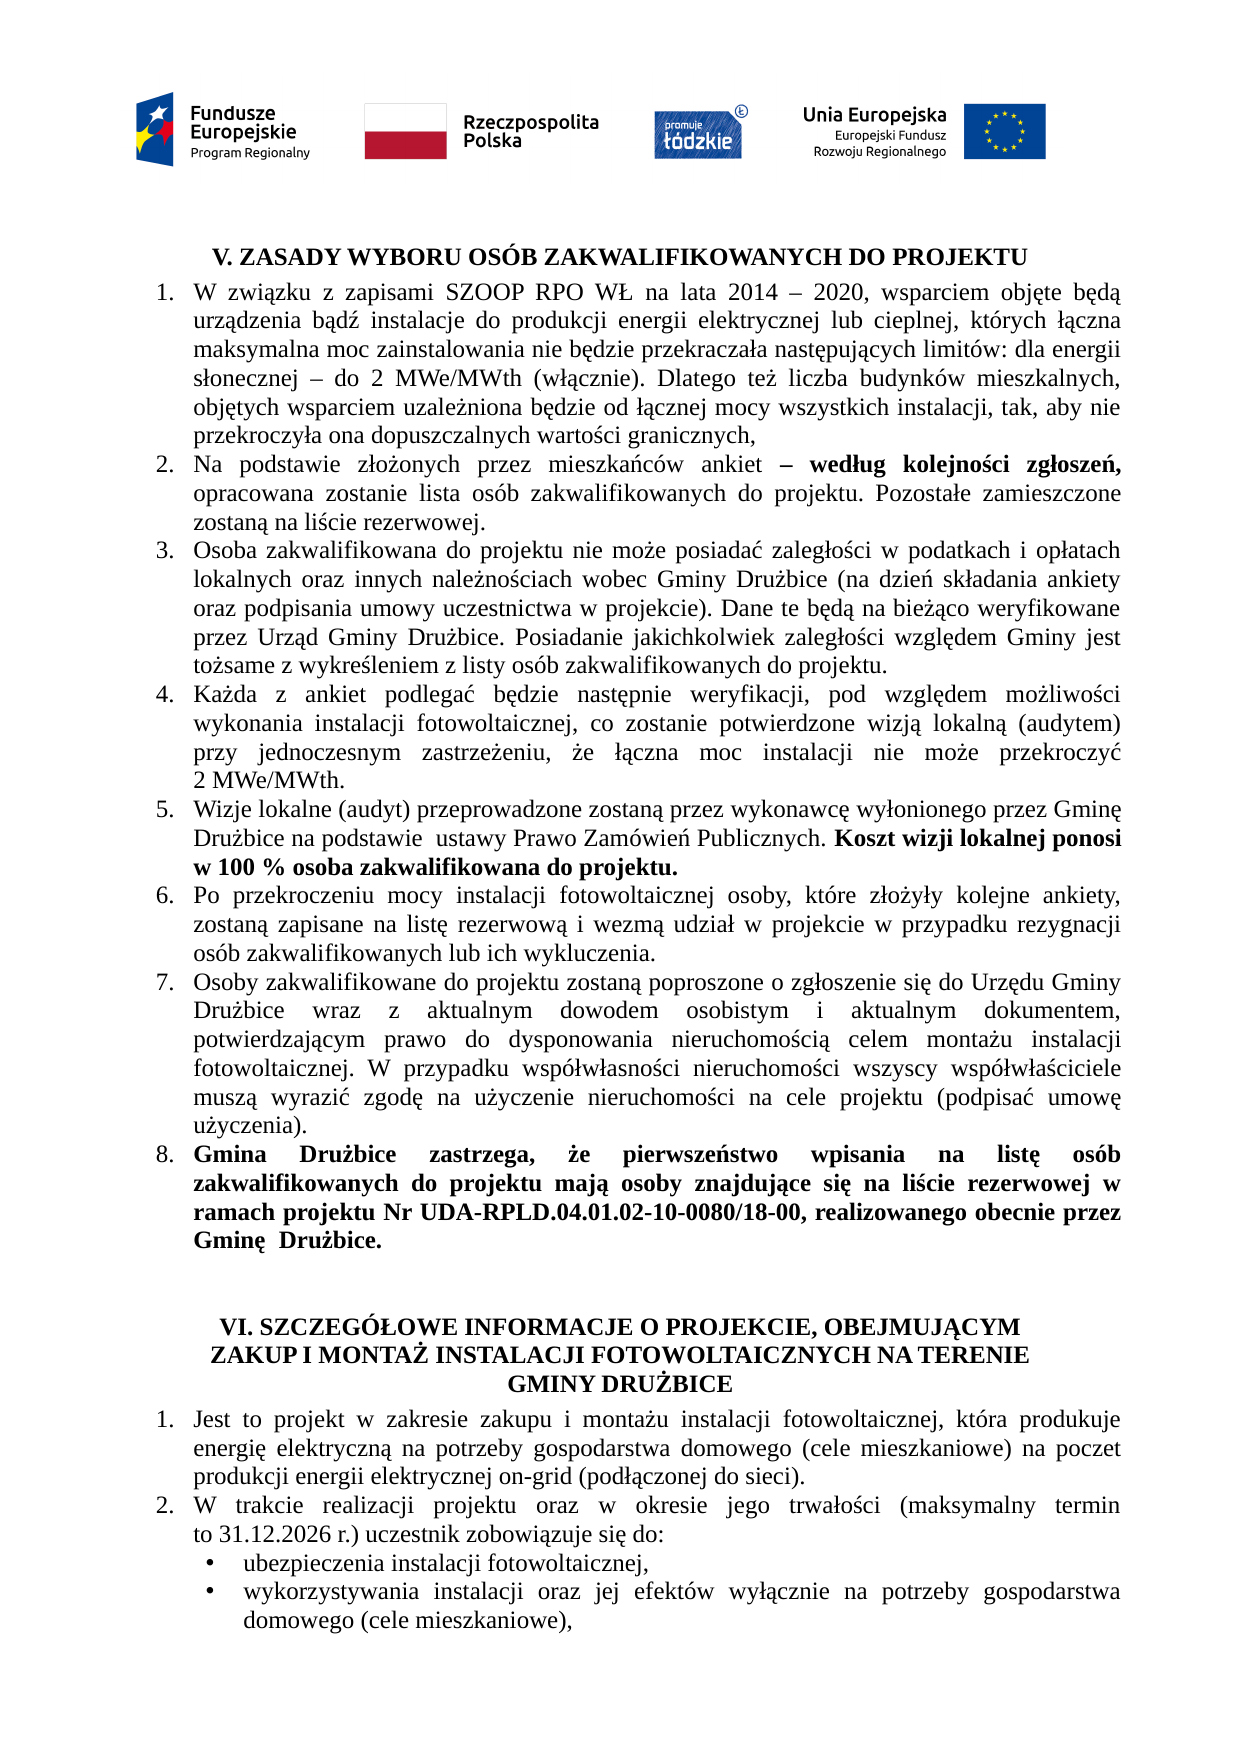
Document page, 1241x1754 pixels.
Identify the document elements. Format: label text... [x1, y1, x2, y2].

list W związku z zapisami SZOOP RPO WŁ na lata 2014 – 2020, wsparciem objęte będą urządzenia bądź instalacje do produkcji energii elektrycznej lub cieplnej, których łączna maksymalna moc zainstalowania nie będzie przekraczała następujących limitów: dla energii słonecznej – do 2 MWe/MWth (włącznie). Dlatego też liczba budynków mieszkalnych, objętych wsparciem uzależniona będzie od łącznej mocy wszystkich instalacji, tak, aby nie przekroczyła ona dopuszczalnych wartości granicznych, [156, 277, 1122, 449]
list wykorzystywania instalacji oraz jej efektów wyłącznie na potrzeby gospodarstwa domowego (cele mieszkaniowe), [206, 1576, 1122, 1634]
list Gmina Drużbice zastrzega, że pierwszeństwo wpisania na listę osób zakwalifikowanych do projektu mają osoby znajdujące się na liście rezerwowej w ramach projektu Nr UDA-RPLD.04.01.02-10-0080/18-00, realizowanego obecnie przez Gminę Drużbice. [156, 1139, 1122, 1283]
list ubezpieczenia instalacji fotowoltaicznej, [206, 1548, 1122, 1576]
list Każda z ankiet podlegać będzie następnie weryfikacji, pod względem możliwości wykonania instalacji fotowoltaicznej, co zostanie potwierdzone wizją lokalną (audytem) przy jednoczesnym zastrzeżeniu, że łączna moc instalacji nie może przekroczyć 2 MWe/MWth. [156, 679, 1122, 794]
list Wizje lokalne (audyt) przeprowadzone zostaną przez wykonawcę wyłonionego przez Gminę Drużbice na podstawie ustawy Prawo Zamówień Publicznych. Koszt wizji lokalnej ponosi w 100 % osoba zakwalifikowana do projektu. [156, 794, 1122, 880]
list Na podstawie złożonych przez mieszkańców ankiet – według kolejności zgłoszeń, opracowana zostanie lista osób zakwalifikowanych do projektu. Pozostałe zamieszczone zostaną na liście rezerwowej. [156, 449, 1122, 535]
list W trakcie realizacji projektu oraz w okresie jego trwałości (maksymalny termin to 31.12.2026 r.) uczestnik zobowiązuje się do: [156, 1490, 1122, 1548]
list Osoby zakwalifikowane do projektu zostaną poproszone o zgłoszenie się do Urzędu Gminy Drużbice wraz z aktualnym dowodem osobistym i aktualnym dokumentem, potwierdzającym prawo do dysponowania nieruchomością celem montażu instalacji fotowoltaicznej. W przypadku współwłasności nieruchomości wszyscy współwłaściciele muszą wyrazić zgodę na użyczenie nieruchomości na cele projektu (podpisać umowę użyczenia). [156, 967, 1122, 1139]
list Jest to projekt w zakresie zakupu i montażu instalacji fotowoltaicznej, która produkuje energię elektryczną na potrzeby gospodarstwa domowego (cele mieszkaniowe) na poczet produkcji energii elektrycznej on-grid (podłączonej do sieci). [156, 1404, 1122, 1490]
list Osoba zakwalifikowana do projektu nie może posiadać zaległości w podatkach i opłatach lokalnych oraz innych należnościach wobec Gminy Drużbice (na dzień składania ankiety oraz podpisania umowy uczestnictwa w projekcie). Dane te będą na bieżąco weryfikowane przez Urząd Gminy Drużbice. Posiadanie jakichkolwiek zaległości względem Gminy jest tożsame z wykreśleniem z listy osób zakwalifikowanych do projektu. [156, 535, 1122, 679]
list Po przekroczeniu mocy instalacji fotowoltaicznej osoby, które złożyły kolejne ankiety, zostaną zapisane na listę rezerwową i wezmą udział w projekcie w przypadku rezygnacji osób zakwalifikowanych lub ich wykluczenia. [156, 880, 1122, 967]
text VI. SZCZEGÓŁOWE INFORMACJE O PROJEKCIE, OBEJMUJĄCYM ZAKUP I MONTAŻ INSTALACJI FOTOWOLTAICZNYCH NA TERENIE GMINY DRUŻBICE [118, 1312, 1122, 1398]
text V. ZASADY WYBORU OSÓB ZAKWALIFIKOWANYCH DO PROJEKTU [118, 242, 1122, 271]
